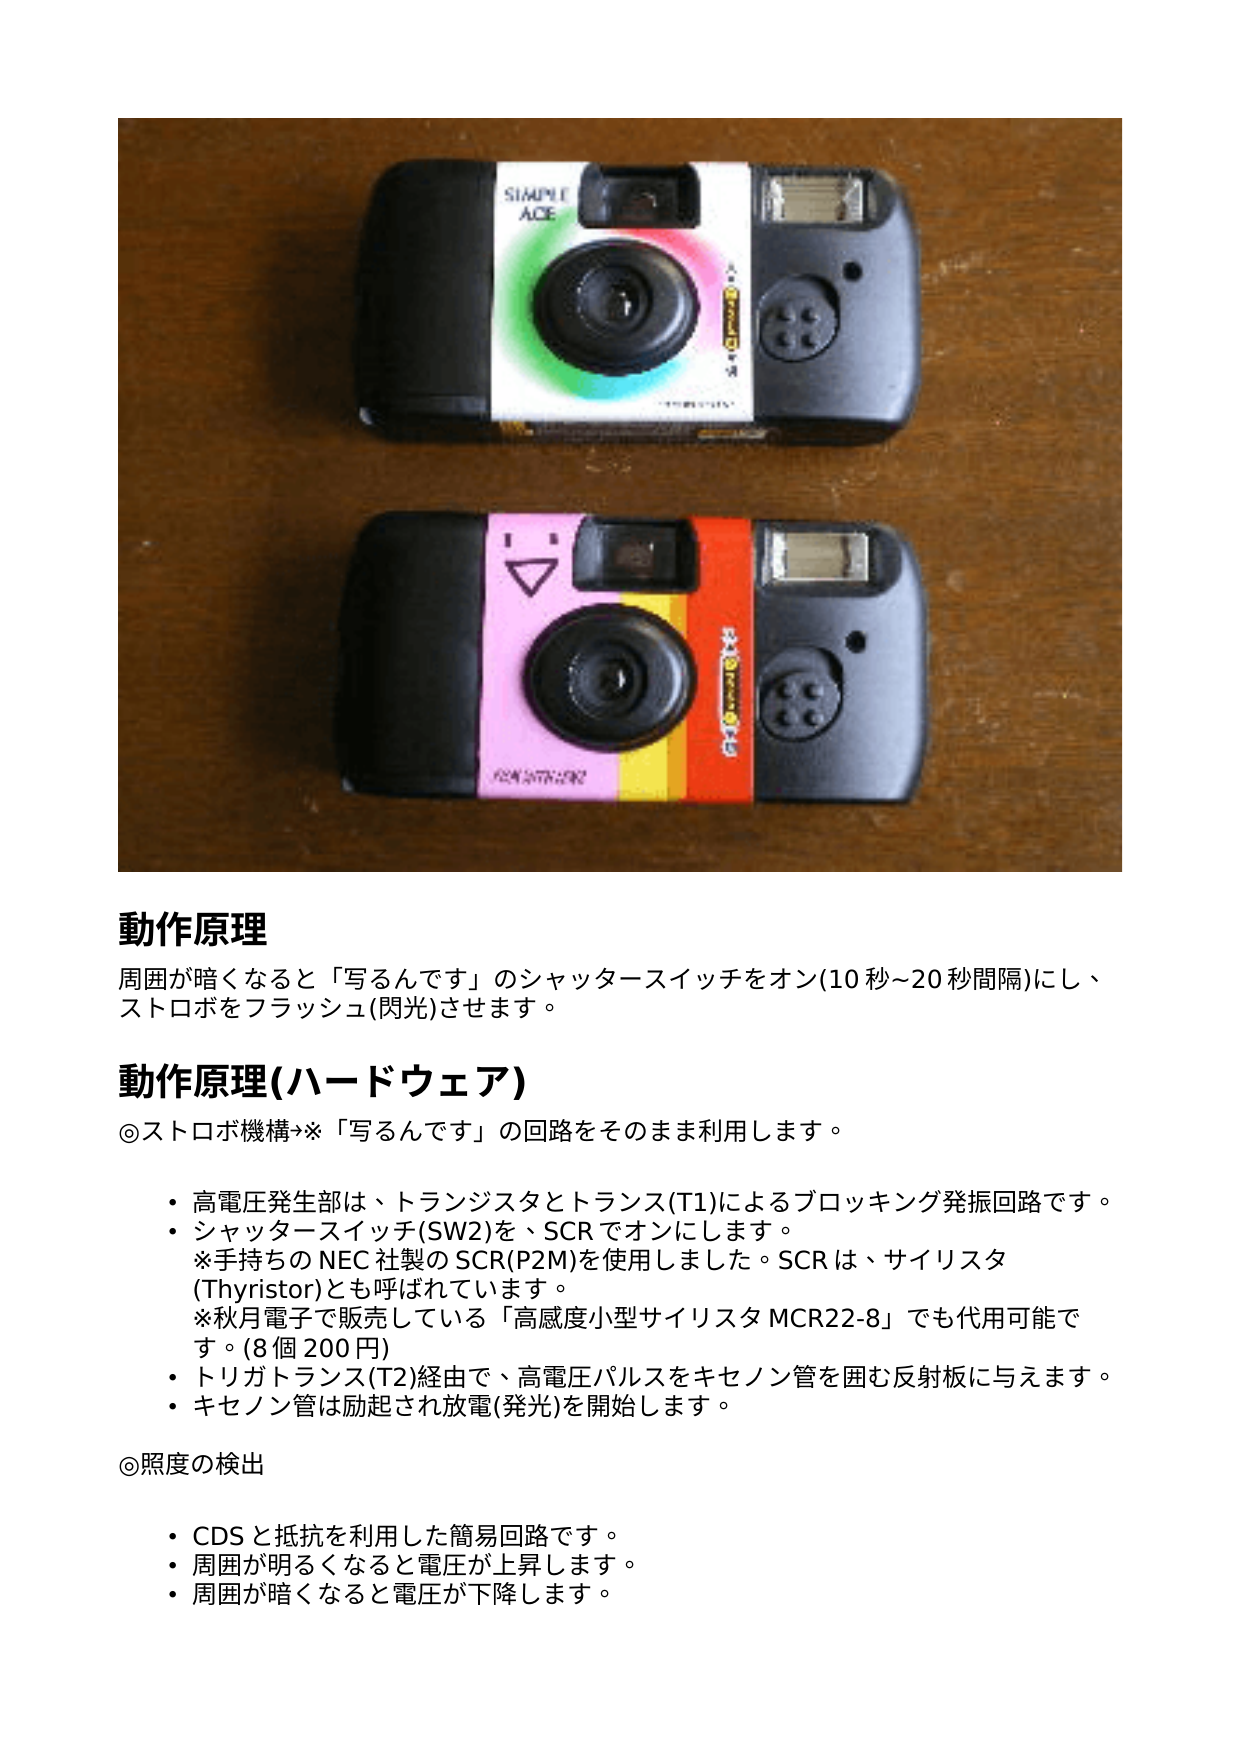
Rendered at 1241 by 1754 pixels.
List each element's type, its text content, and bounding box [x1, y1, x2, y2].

list キセノン管は励起され放電(発光)を開始します。 [177, 1392, 1122, 1421]
picture [118, 118, 1123, 872]
text 周囲が暗くなると「写るんです」のシャッタースイッチをオン(10秒~20秒間隔)にし、ストロボをフラッシュ(閃光)させます。 [118, 965, 1122, 1023]
list シャッタースイッチ(SW2)を、SCRでオンにします。 ※手持ちのNEC社製のSCR(P2M)を使用しました。SCRは、サイリスタ (Thyristor)とも呼ばれています。 ※秋月電子で販売している「高感度小型サイリスタMCR22-8」でも代用可能です。(8個200円) [177, 1217, 1122, 1363]
list トリガトランス(T2)経由で、高電圧パルスをキセノン管を囲む反射板に与えます。 [177, 1363, 1122, 1392]
text ◎照度の検出 [118, 1451, 1122, 1480]
text ◎ストロボ機構￫※「写るんです」の回路をそのまま利用します。 [118, 1117, 1122, 1146]
list CDSと抵抗を利用した簡易回路です。 [177, 1522, 1122, 1551]
subtitle 動作原理 [118, 909, 1122, 952]
subtitle 動作原理(ハードウェア) [118, 1061, 1122, 1104]
list 周囲が明るくなると電圧が上昇します。 [177, 1551, 1122, 1580]
list 高電圧発生部は、トランジスタとトランス(T1)によるブロッキング発振回路です。 [177, 1188, 1122, 1217]
list 周囲が暗くなると電圧が下降します。 [177, 1580, 1122, 1609]
